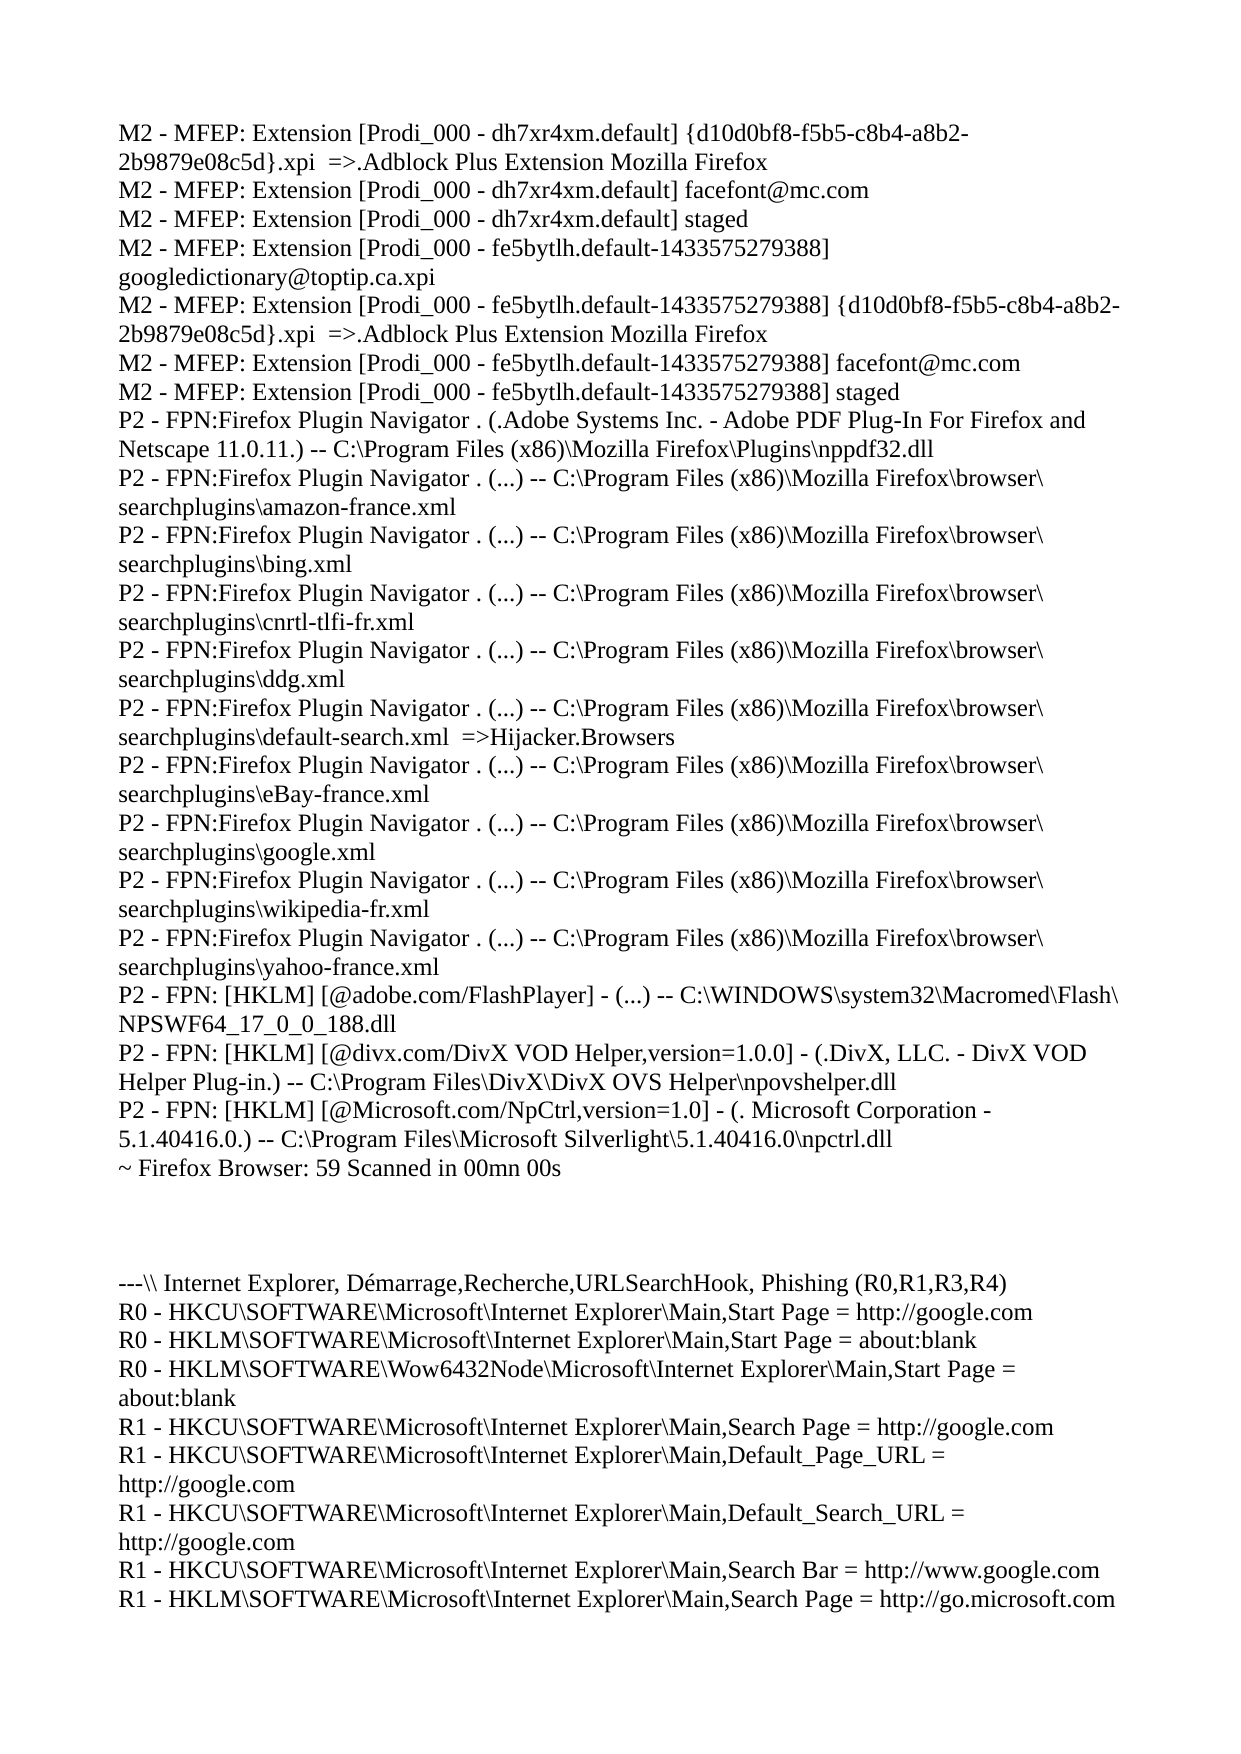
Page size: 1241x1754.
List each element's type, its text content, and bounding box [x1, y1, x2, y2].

text R1 - HKCU\SOFTWARE\Microsoft\Internet Explorer\Main,Search Page = http://google.com [118, 1412, 1122, 1441]
text M2 - MFEP: Extension [Prodi_000 - dh7xr4xm.default] {d10d0bf8-f5b5-c8b4-a8b2-2b9879e08c5d}.xpi =>.Adblock Plus Extension Mozilla Firefox [118, 118, 1122, 176]
text P2 - FPN:Firefox Plugin Navigator . (...) -- C:\Program Files (x86)\Mozilla Firefox\browser\searchplugins\default-search.xml =>Hijacker.Browsers [118, 693, 1122, 751]
text P2 - FPN: [HKLM] [@divx.com/DivX VOD Helper,version=1.0.0] - (.DivX, LLC. - DivX VOD Helper Plug-in.) -- C:\Program Files\DivX\DivX OVS Helper\npovshelper.dll [118, 1038, 1122, 1096]
text P2 - FPN:Firefox Plugin Navigator . (...) -- C:\Program Files (x86)\Mozilla Firefox\browser\searchplugins\bing.xml [118, 521, 1122, 578]
text P2 - FPN: [HKLM] [@Microsoft.com/NpCtrl,version=1.0] - (. Microsoft Corporation - 5.1.40416.0.) -- C:\Program Files\Microsoft Silverlight\5.1.40416.0\npctrl.dll [118, 1096, 1122, 1153]
text R0 - HKCU\SOFTWARE\Microsoft\Internet Explorer\Main,Start Page = http://google.com [118, 1297, 1122, 1326]
text P2 - FPN:Firefox Plugin Navigator . (...) -- C:\Program Files (x86)\Mozilla Firefox\browser\searchplugins\ddg.xml [118, 636, 1122, 693]
text R1 - HKCU\SOFTWARE\Microsoft\Internet Explorer\Main,Search Bar = http://www.google.com [118, 1556, 1122, 1584]
text P2 - FPN: [HKLM] [@adobe.com/FlashPlayer] - (...) -- C:\WINDOWS\system32\Macromed\Flash\NPSWF64_17_0_0_188.dll [118, 981, 1122, 1038]
text R1 - HKCU\SOFTWARE\Microsoft\Internet Explorer\Main,Default_Search_URL = http://google.com [118, 1498, 1122, 1556]
text R1 - HKLM\SOFTWARE\Microsoft\Internet Explorer\Main,Search Page = http://go.microsoft.com [118, 1584, 1122, 1613]
text P2 - FPN:Firefox Plugin Navigator . (...) -- C:\Program Files (x86)\Mozilla Firefox\browser\searchplugins\wikipedia-fr.xml [118, 866, 1122, 923]
text P2 - FPN:Firefox Plugin Navigator . (.Adobe Systems Inc. - Adobe PDF Plug-In For Firefox and Netscape 11.0.11.) -- C:\Program Files (x86)\Mozilla Firefox\Plugins\nppdf32.dll [118, 406, 1122, 463]
text ~ Firefox Browser: 59 Scanned in 00mn 00s [118, 1153, 1122, 1182]
text M2 - MFEP: Extension [Prodi_000 - fe5bytlh.default-1433575279388] googledictionary@toptip.ca.xpi [118, 233, 1122, 291]
text R0 - HKLM\SOFTWARE\Wow6432Node\Microsoft\Internet Explorer\Main,Start Page = about:blank [118, 1354, 1122, 1412]
text M2 - MFEP: Extension [Prodi_000 - fe5bytlh.default-1433575279388] facefont@mc.com [118, 348, 1122, 377]
text M2 - MFEP: Extension [Prodi_000 - dh7xr4xm.default] staged [118, 204, 1122, 233]
text P2 - FPN:Firefox Plugin Navigator . (...) -- C:\Program Files (x86)\Mozilla Firefox\browser\searchplugins\eBay-france.xml [118, 751, 1122, 808]
text ---\\ Internet Explorer, Démarrage,Recherche,URLSearchHook, Phishing (R0,R1,R3,R4) [118, 1268, 1122, 1297]
text M2 - MFEP: Extension [Prodi_000 - fe5bytlh.default-1433575279388] staged [118, 377, 1122, 406]
text P2 - FPN:Firefox Plugin Navigator . (...) -- C:\Program Files (x86)\Mozilla Firefox\browser\searchplugins\yahoo-france.xml [118, 923, 1122, 981]
text P2 - FPN:Firefox Plugin Navigator . (...) -- C:\Program Files (x86)\Mozilla Firefox\browser\searchplugins\amazon-france.xml [118, 463, 1122, 521]
text P2 - FPN:Firefox Plugin Navigator . (...) -- C:\Program Files (x86)\Mozilla Firefox\browser\searchplugins\cnrtl-tlfi-fr.xml [118, 578, 1122, 636]
text M2 - MFEP: Extension [Prodi_000 - dh7xr4xm.default] facefont@mc.com [118, 176, 1122, 204]
text R1 - HKCU\SOFTWARE\Microsoft\Internet Explorer\Main,Default_Page_URL = http://google.com [118, 1441, 1122, 1498]
text M2 - MFEP: Extension [Prodi_000 - fe5bytlh.default-1433575279388] {d10d0bf8-f5b5-c8b4-a8b2-2b9879e08c5d}.xpi =>.Adblock Plus Extension Mozilla Firefox [118, 291, 1122, 348]
text R0 - HKLM\SOFTWARE\Microsoft\Internet Explorer\Main,Start Page = about:blank [118, 1326, 1122, 1354]
text P2 - FPN:Firefox Plugin Navigator . (...) -- C:\Program Files (x86)\Mozilla Firefox\browser\searchplugins\google.xml [118, 808, 1122, 866]
